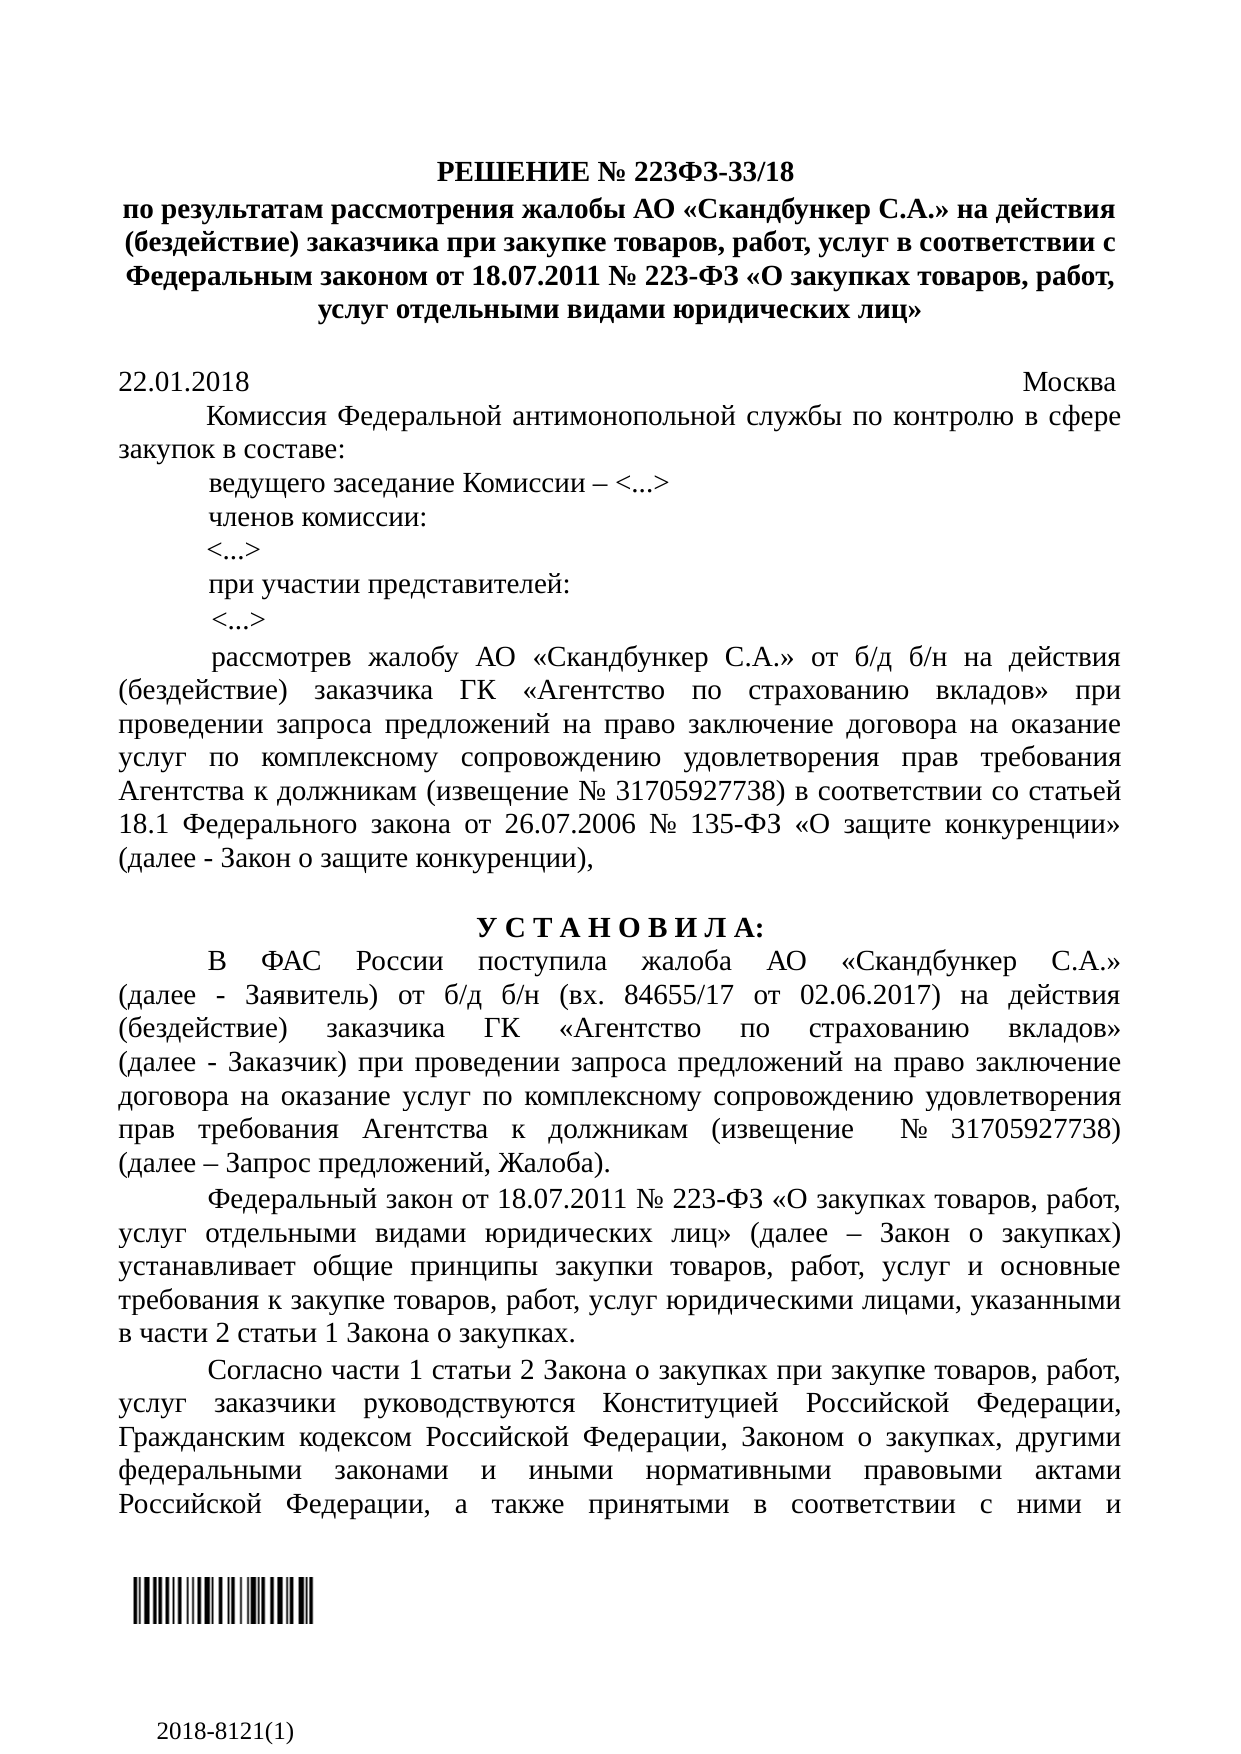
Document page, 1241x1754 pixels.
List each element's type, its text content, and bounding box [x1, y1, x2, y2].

text членов комиссии: [118, 499, 1122, 532]
text У С Т А Н О В И Л А: [118, 910, 1122, 943]
text Согласно части 1 статьи 2 Закона о закупках при закупке товаров, работ, услуг заказчики руководствуются Конституцией Российской Федерации, Гражданским кодексом Российской Федерации, Законом о закупках, другими федеральными законами и иными нормативными правовыми актами Российской Федерации, а также принятыми в соответствии с ними и [118, 1352, 1122, 1519]
text при участии представителей: [118, 566, 1122, 599]
text Комиссия Федеральной антимонопольной службы по контролю в сфере закупок в составе: [118, 398, 1122, 465]
text по результатам рассмотрения жалобы АО «Скандбункер С.А.» на действия (бездействие) заказчика при закупке товаров, работ, услуг в соответствии с Федеральным законом от 18.07.2011 № 223-ФЗ «О закупках товаров, работ, услуг отдельными видами юридических лиц» [116, 191, 1122, 325]
text РЕШЕНИЕ № 223ФЗ-33/18 [116, 154, 1122, 188]
text ведущего заседание Комиссии – <...> [118, 465, 1122, 499]
text В ФАС России поступила жалоба АО «Скандбункер С.А.» (далее - Заявитель) от б/д б/н (вх. 84655/17 от 02.06.2017) на действия (бездействие) заказчика ГК «Агентство по страхованию вкладов» (далее - Заказчик) при проведении запроса предложений на право заключение договора на оказание услуг по комплексному сопровождению удовлетворения прав требования Агентства к должникам (извещение № 31705927738) (далее – Запрос предложений, Жалоба). [118, 943, 1122, 1178]
picture [118, 1577, 331, 1624]
text <...> [118, 602, 1122, 636]
text Федеральный закон от 18.07.2011 № 223-ФЗ «О закупках товаров, работ, услуг отдельными видами юридических лиц» (далее – Закон о закупках) устанавливает общие принципы закупки товаров, работ, услуг и основные требования к закупке товаров, работ, услуг юридическими лицами, указанными в части 2 статьи 1 Закона о закупках. [118, 1181, 1122, 1349]
text 22.01.2018 Москва [118, 364, 1122, 398]
text <...> [118, 532, 1122, 566]
text рассмотрев жалобу АО «Скандбункер С.А.» от б/д б/н на действия (бездействие) заказчика ГК «Агентство по страхованию вкладов» при проведении запроса предложений на право заключение договора на оказание услуг по комплексному сопровождению удовлетворения прав требования Агентства к должникам (извещение № 31705927738) в соответствии со статьей 18.1 Федерального закона от 26.07.2006 № 135-ФЗ «О защите конкуренции» (далее - Закон о защите конкуренции), [118, 639, 1122, 873]
